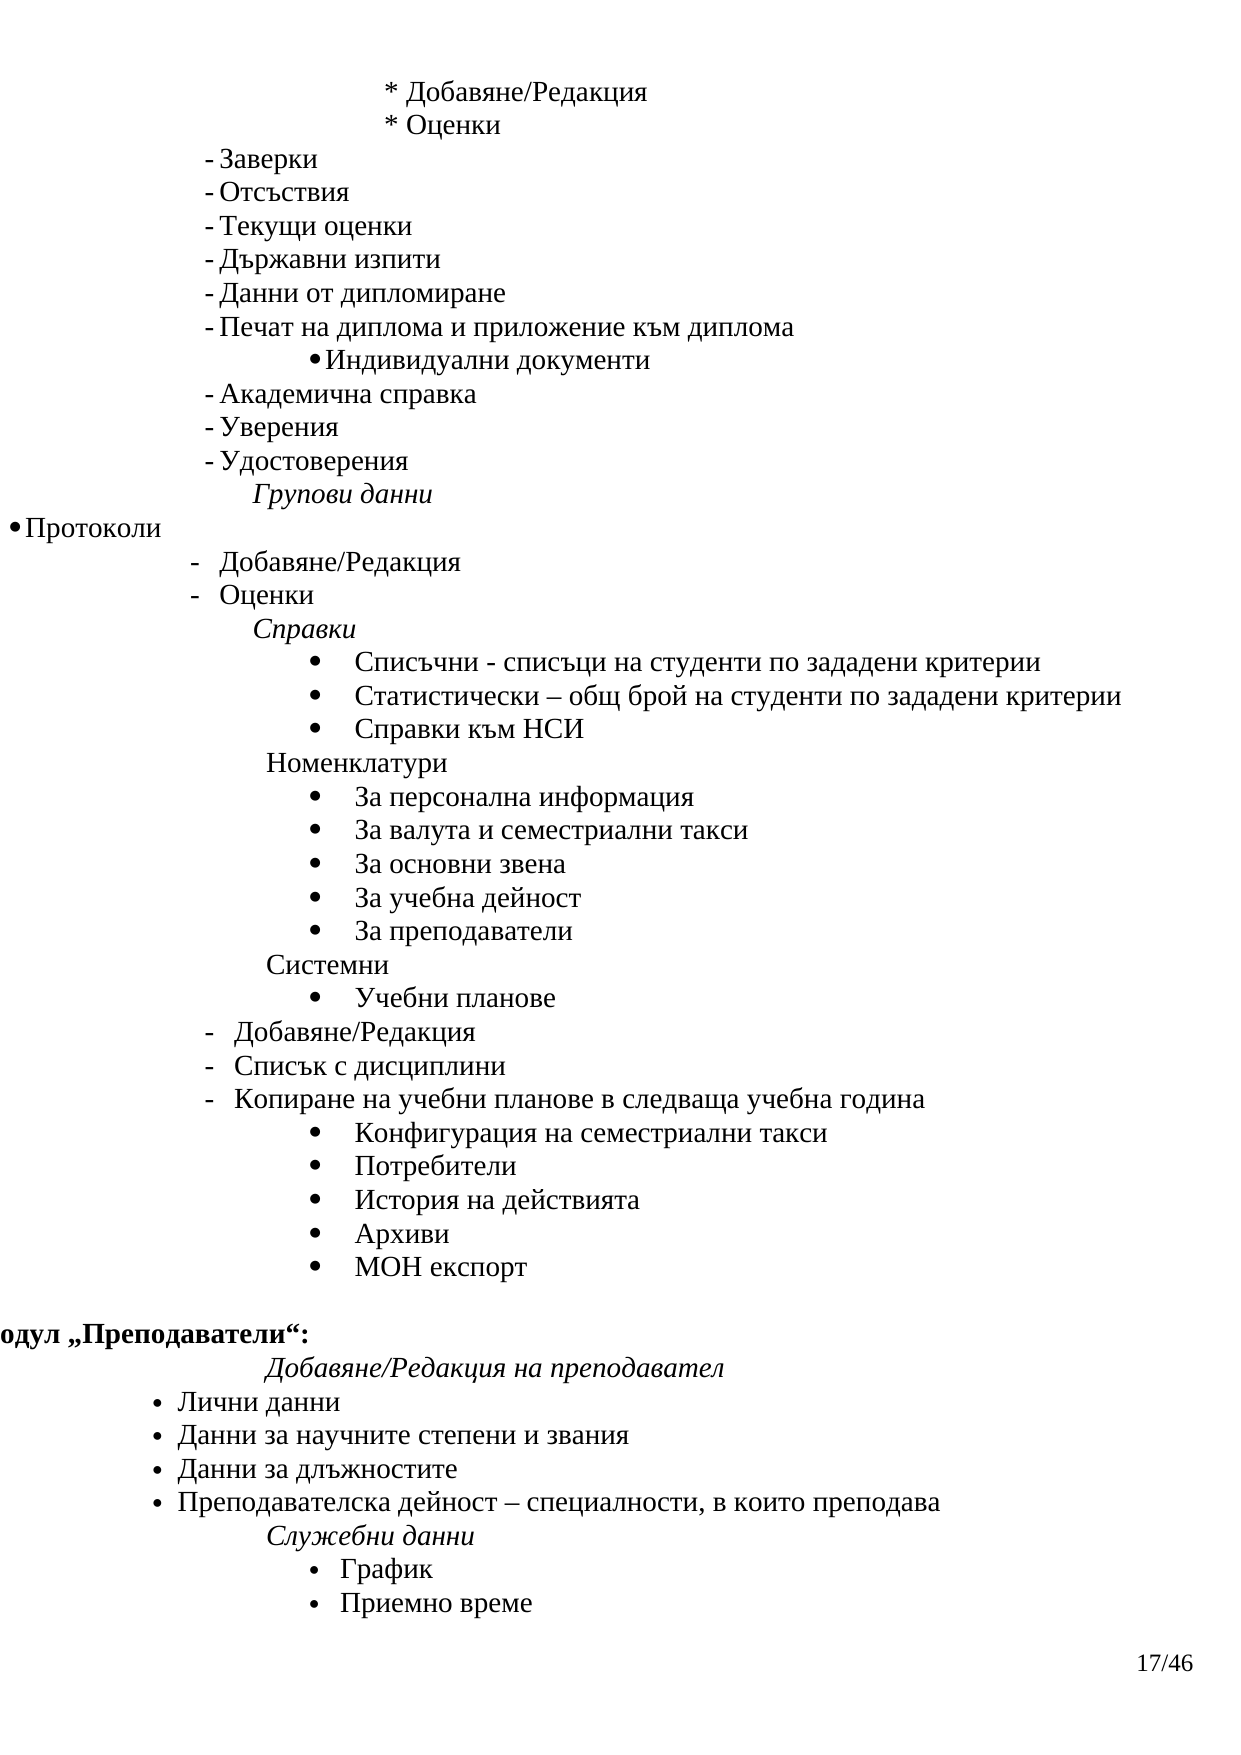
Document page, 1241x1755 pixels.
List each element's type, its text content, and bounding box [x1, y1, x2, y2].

list Модул „Преподаватели“: [0, 1317, 1193, 1350]
text Номенклатури [251, 745, 1193, 779]
list За валута и семестриални такси [310, 812, 1193, 846]
text Системни [251, 947, 1193, 981]
list Индивидуални документи [310, 342, 1193, 376]
list Данни за длъжностите [153, 1451, 1193, 1484]
list Добавяне/Редакция [177, 544, 1193, 577]
list Заверки [177, 141, 1193, 174]
list Удостоверения [177, 443, 1193, 476]
list Справки към НСИ [310, 712, 1193, 745]
text * Оценки [384, 107, 1193, 141]
list Уверения [177, 409, 1193, 443]
text Групови данни [177, 476, 1193, 510]
list Отсъствия [177, 174, 1193, 208]
list График [310, 1551, 1193, 1585]
text Справки [177, 611, 1193, 644]
list Конфигурация на семестриални такси [310, 1115, 1193, 1148]
list За основни звена [310, 846, 1193, 880]
list Добавяне/Редакция [177, 1014, 1193, 1048]
list Учебни планове [310, 981, 1193, 1014]
list За персонална информация [310, 779, 1193, 812]
list Списък с дисциплини [177, 1048, 1193, 1081]
list История на действията [310, 1182, 1193, 1216]
list Държавни изпити [177, 242, 1193, 275]
list Потребители [310, 1148, 1193, 1182]
list Оценки [177, 577, 1193, 611]
list Лични данни [153, 1384, 1193, 1417]
list Печат на диплома и приложение към диплома [177, 309, 1193, 342]
list Данни от дипломиране [177, 275, 1193, 309]
list Списъчни - списъци на студенти по зададени критерии [310, 644, 1193, 678]
list За учебна дейност [310, 880, 1193, 913]
text * Добавяне/Редакция [384, 74, 1193, 107]
list Протоколи [10, 510, 1193, 544]
list Копиране на учебни планове в следваща учебна година [177, 1081, 1193, 1115]
text Добавяне/Редакция на преподавател [266, 1350, 1193, 1384]
list Данни за научните степени и звания [153, 1417, 1193, 1451]
list Академична справка [177, 376, 1193, 409]
list МОН експорт [310, 1249, 1193, 1283]
list Статистически – общ брой на студенти по зададени критерии [310, 678, 1193, 712]
list За преподаватели [310, 913, 1193, 947]
list Преподавателска дейност – специалности, в които преподава [153, 1484, 1193, 1518]
list Архиви [310, 1216, 1193, 1249]
text Служебни данни [266, 1518, 1193, 1551]
list Приемно време [310, 1585, 1193, 1618]
list Текущи оценки [177, 208, 1193, 242]
